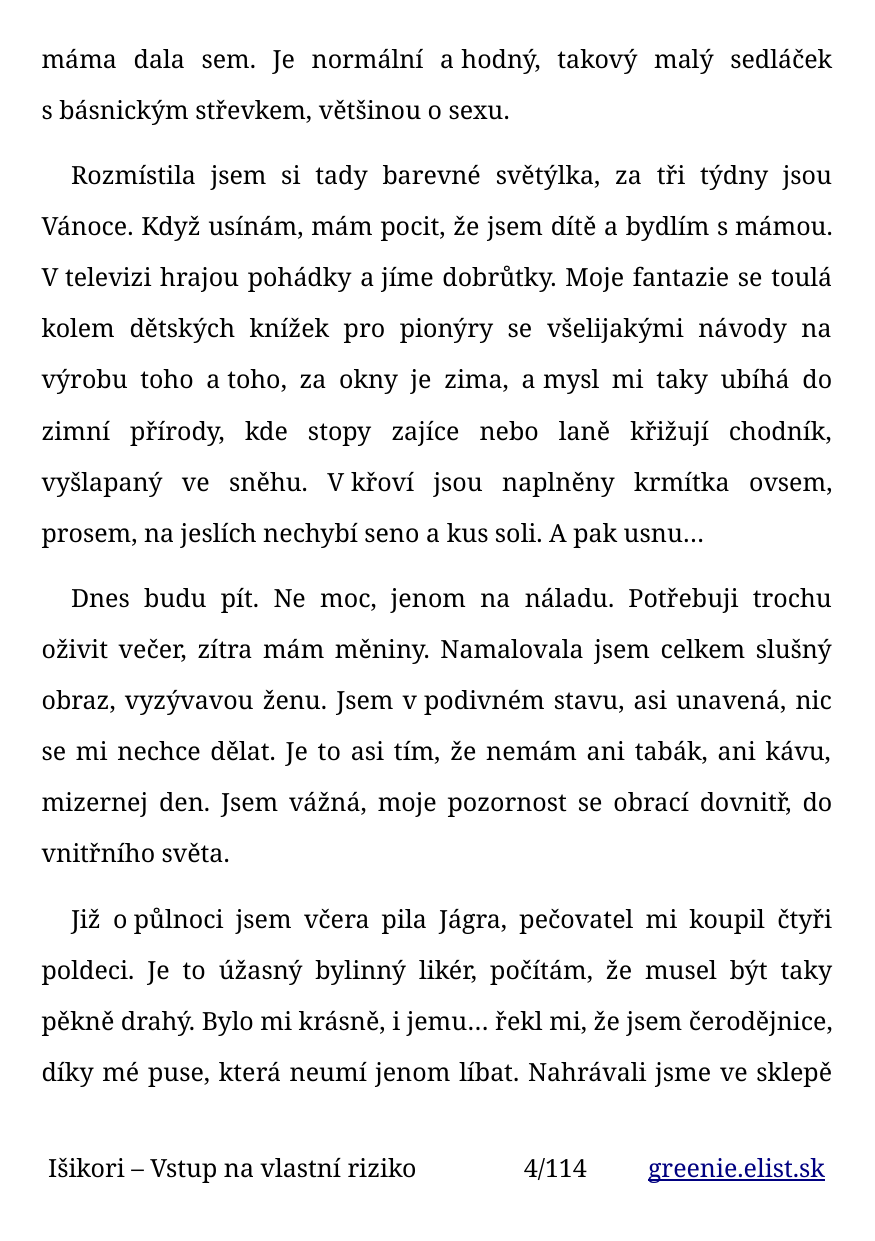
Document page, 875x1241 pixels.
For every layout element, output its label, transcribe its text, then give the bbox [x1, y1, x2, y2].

text Dnes budu pít. Ne moc, jenom na náladu. Potřebuji trochu oživit večer, zítra mám měniny. Namalovala jsem celkem slušný obraz, vyzývavou ženu. Jsem v podivném stavu, asi unavená, nic se mi nechce dělat. Je to asi tím, že nemám ani tabák, ani kávu, mizernej den. Jsem vážná, moje pozornost se obrací dovnitř, do vnitřního světa. [41, 581, 833, 870]
text Rozmístila jsem si tady barevné světýlka, za tři týdny jsou Vánoce. Když usínám, mám pocit, že jsem dítě a bydlím s mámou. V televizi hrajou pohádky a jíme dobrůtky. Moje fantazie se toulá kolem dětských knížek pro pionýry se všelijakými návody na výrobu toho a toho, za okny je zima, a mysl mi taky ubíhá do zimní přírody, kde stopy zajíce nebo laně křižují chodník, vyšlapaný ve sněhu. V křoví jsou naplněny krmítka ovsem, prosem, na jeslích nechybí seno a kus soli. A pak usnu… [41, 158, 833, 549]
text Již o půlnoci jsem včera pila Jágra, pečovatel mi koupil čtyři poldeci. Je to úžasný bylinný likér, počítám, že musel být taky pěkně drahý. Bylo mi krásně, i jemu… řekl mi, že jsem čerodějnice, díky mé puse, která neumí jenom líbat. Nahrávali jsme ve sklepě [41, 902, 833, 1089]
text máma dala sem. Je normální a hodný, takový malý sedláček s básnickým střevkem, většinou o sexu. [41, 41, 833, 126]
